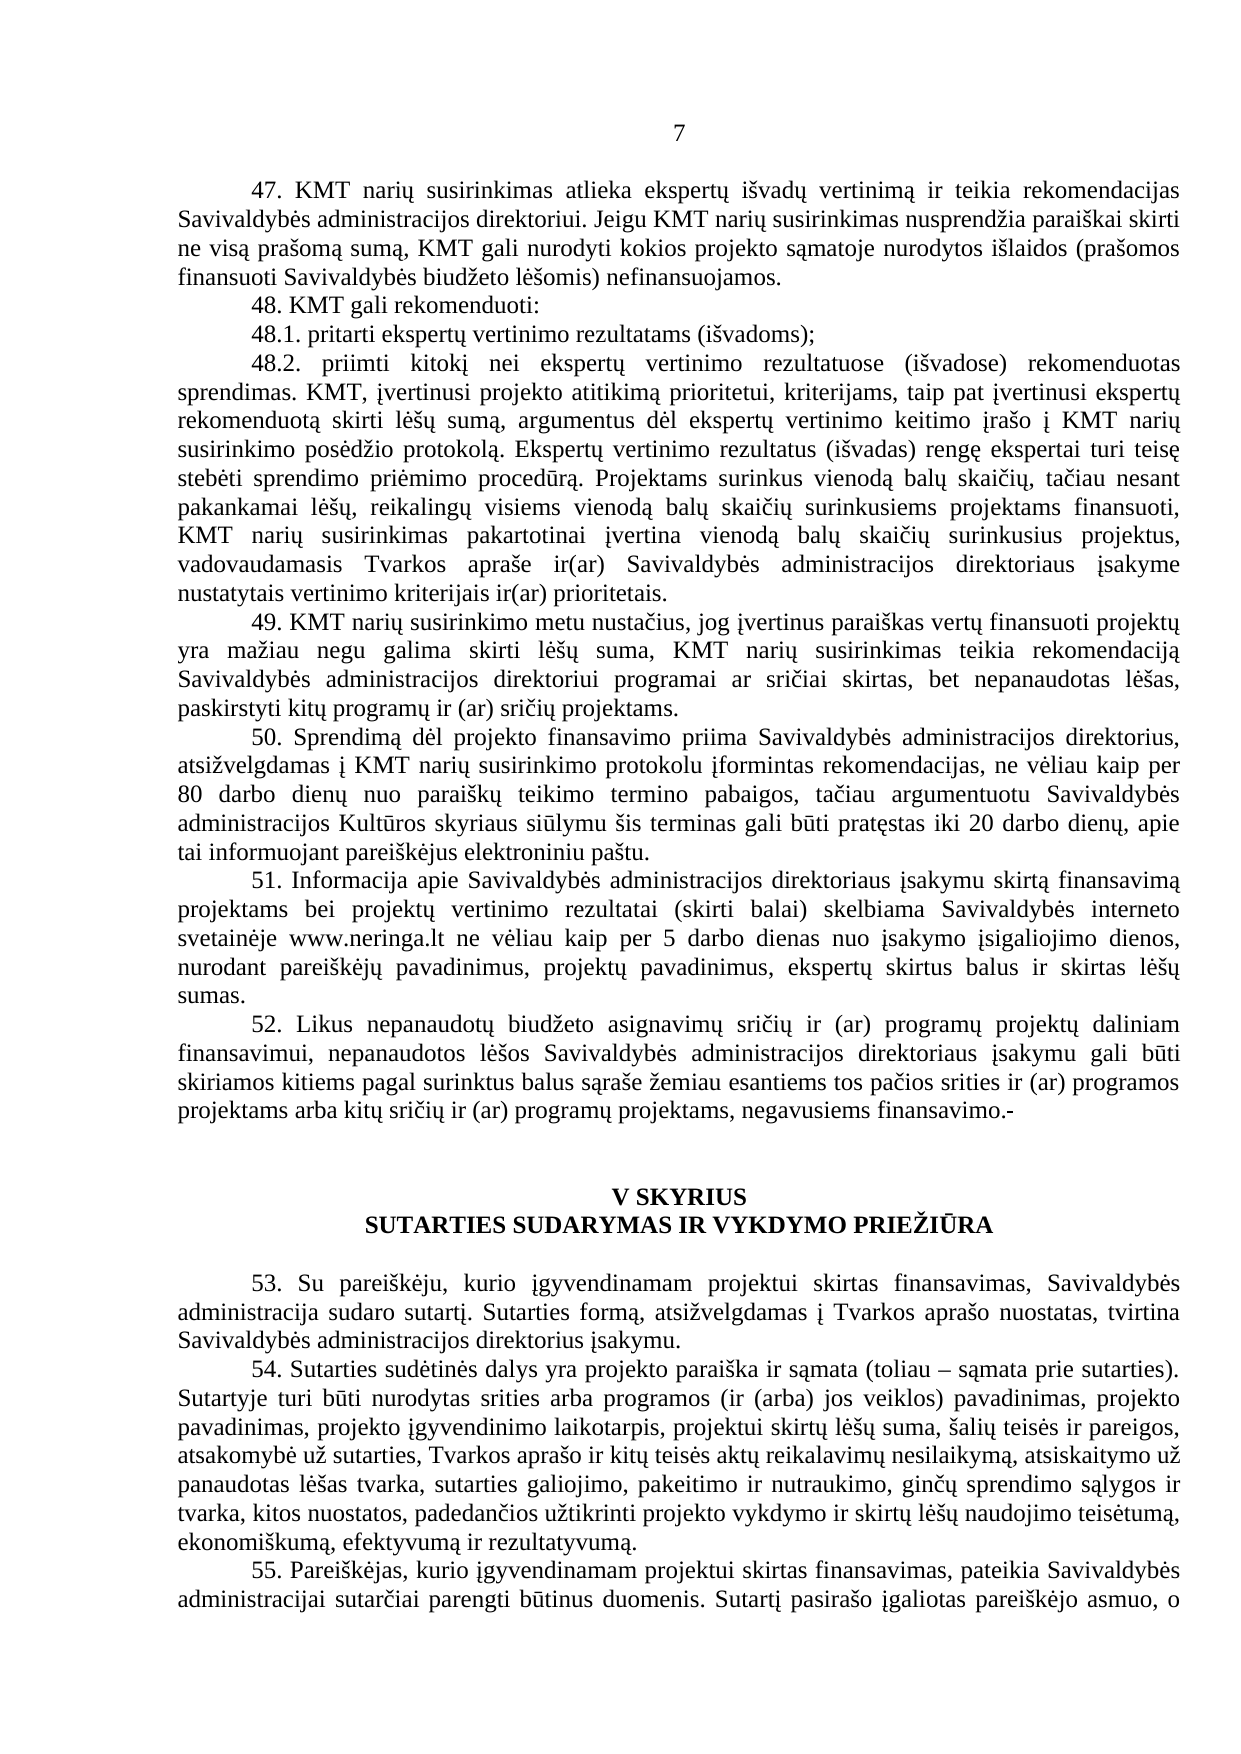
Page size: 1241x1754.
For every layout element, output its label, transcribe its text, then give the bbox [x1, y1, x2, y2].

text 51. Informacija apie Savivaldybės administracijos direktoriaus įsakymu skirtą finansavimą projektams bei projektų vertinimo rezultatai (skirti balai) skelbiama Savivaldybės interneto svetainėje www.neringa.lt ne vėliau kaip per 5 darbo dienas nuo įsakymo įsigaliojimo dienos, nurodant pareiškėjų pavadinimus, projektų pavadinimus, ekspertų skirtus balus ir skirtas lėšų sumas. [177, 866, 1181, 1009]
text 50. Sprendimą dėl projekto finansavimo priima Savivaldybės administracijos direktorius, atsižvelgdamas į KMT narių susirinkimo protokolu įformintas rekomendacijas, ne vėliau kaip per 80 darbo dienų nuo paraiškų teikimo termino pabaigos, tačiau argumentuotu Savivaldybės administracijos Kultūros skyriaus siūlymu šis terminas gali būti pratęstas iki 20 darbo dienų, apie tai informuojant pareiškėjus elektroniniu paštu. [177, 722, 1181, 866]
text 48.2. priimti kitokį nei ekspertų vertinimo rezultatuose (išvadose) rekomenduotas sprendimas. KMT, įvertinusi projekto atitikimą prioritetui, kriterijams, taip pat įvertinusi ekspertų rekomenduotą skirti lėšų sumą, argumentus dėl ekspertų vertinimo keitimo įrašo į KMT narių susirinkimo posėdžio protokolą. Ekspertų vertinimo rezultatus (išvadas) rengę ekspertai turi teisę stebėti sprendimo priėmimo procedūrą. Projektams surinkus vienodą balų skaičių, tačiau nesant pakankamai lėšų, reikalingų visiems vienodą balų skaičių surinkusiems projektams finansuoti, KMT narių susirinkimas pakartotinai įvertina vienodą balų skaičių surinkusius projektus, vadovaudamasis Tvarkos apraše ir(ar) Savivaldybės administracijos direktoriaus įsakyme nustatytais vertinimo kriterijais ir(ar) prioritetais. [177, 348, 1181, 607]
text 48.1. pritarti ekspertų vertinimo rezultatams (išvadoms); [177, 319, 1181, 348]
text 52. Likus nepanaudotų biudžeto asignavimų sričių ir (ar) programų projektų daliniam finansavimui, nepanaudotos lėšos Savivaldybės administracijos direktoriaus įsakymu gali būti skiriamos kitiems pagal surinktus balus sąraše žemiau esantiems tos pačios srities ir (ar) programos projektams arba kitų sričių ir (ar) programų projektams, negavusiems finansavimo. [177, 1009, 1181, 1124]
text 47. KMT narių susirinkimas atlieka ekspertų išvadų vertinimą ir teikia rekomendacijas Savivaldybės administracijos direktoriui. Jeigu KMT narių susirinkimas nusprendžia paraiškai skirti ne visą prašomą sumą, KMT gali nurodyti kokios projekto sąmatoje nurodytos išlaidos (prašomos finansuoti Savivaldybės biudžeto lėšomis) nefinansuojamos. [177, 176, 1181, 291]
text 48. KMT gali rekomenduoti: [177, 291, 1181, 319]
text 54. Sutarties sudėtinės dalys yra projekto paraiška ir sąmata (toliau – sąmata prie sutarties). Sutartyje turi būti nurodytas srities arba programos (ir (arba) jos veiklos) pavadinimas, projekto pavadinimas, projekto įgyvendinimo laikotarpis, projektui skirtų lėšų suma, šalių teisės ir pareigos, atsakomybė už sutarties, Tvarkos aprašo ir kitų teisės aktų reikalavimų nesilaikymą, atsiskaitymo už panaudotas lėšas tvarka, sutarties galiojimo, pakeitimo ir nutraukimo, ginčų sprendimo sąlygos ir tvarka, kitos nuostatos, padedančios užtikrinti projekto vykdymo ir skirtų lėšų naudojimo teisėtumą, ekonomiškumą, efektyvumą ir rezultatyvumą. [177, 1354, 1181, 1556]
text 55. Pareiškėjas, kurio įgyvendinamam projektui skirtas finansavimas, pateikia Savivaldybės administracijai sutarčiai parengti būtinus duomenis. Sutartį pasirašo įgaliotas pareiškėjo asmuo, o [177, 1556, 1181, 1613]
text SUTARTIES SUDARYMAS IR VYKDYMO PRIEŽIŪRA [177, 1211, 1181, 1239]
text V SKYRIUS [177, 1182, 1181, 1211]
text 49. KMT narių susirinkimo metu nustačius, jog įvertinus paraiškas vertų finansuoti projektų yra mažiau negu galima skirti lėšų suma, KMT narių susirinkimas teikia rekomendaciją Savivaldybės administracijos direktoriui programai ar sričiai skirtas, bet nepanaudotas lėšas, paskirstyti kitų programų ir (ar) sričių projektams. [177, 607, 1181, 722]
text 53. Su pareiškėju, kurio įgyvendinamam projektui skirtas finansavimas, Savivaldybės administracija sudaro sutartį. Sutarties formą, atsižvelgdamas į Tvarkos aprašo nuostatas, tvirtina Savivaldybės administracijos direktorius įsakymu. [177, 1268, 1181, 1354]
